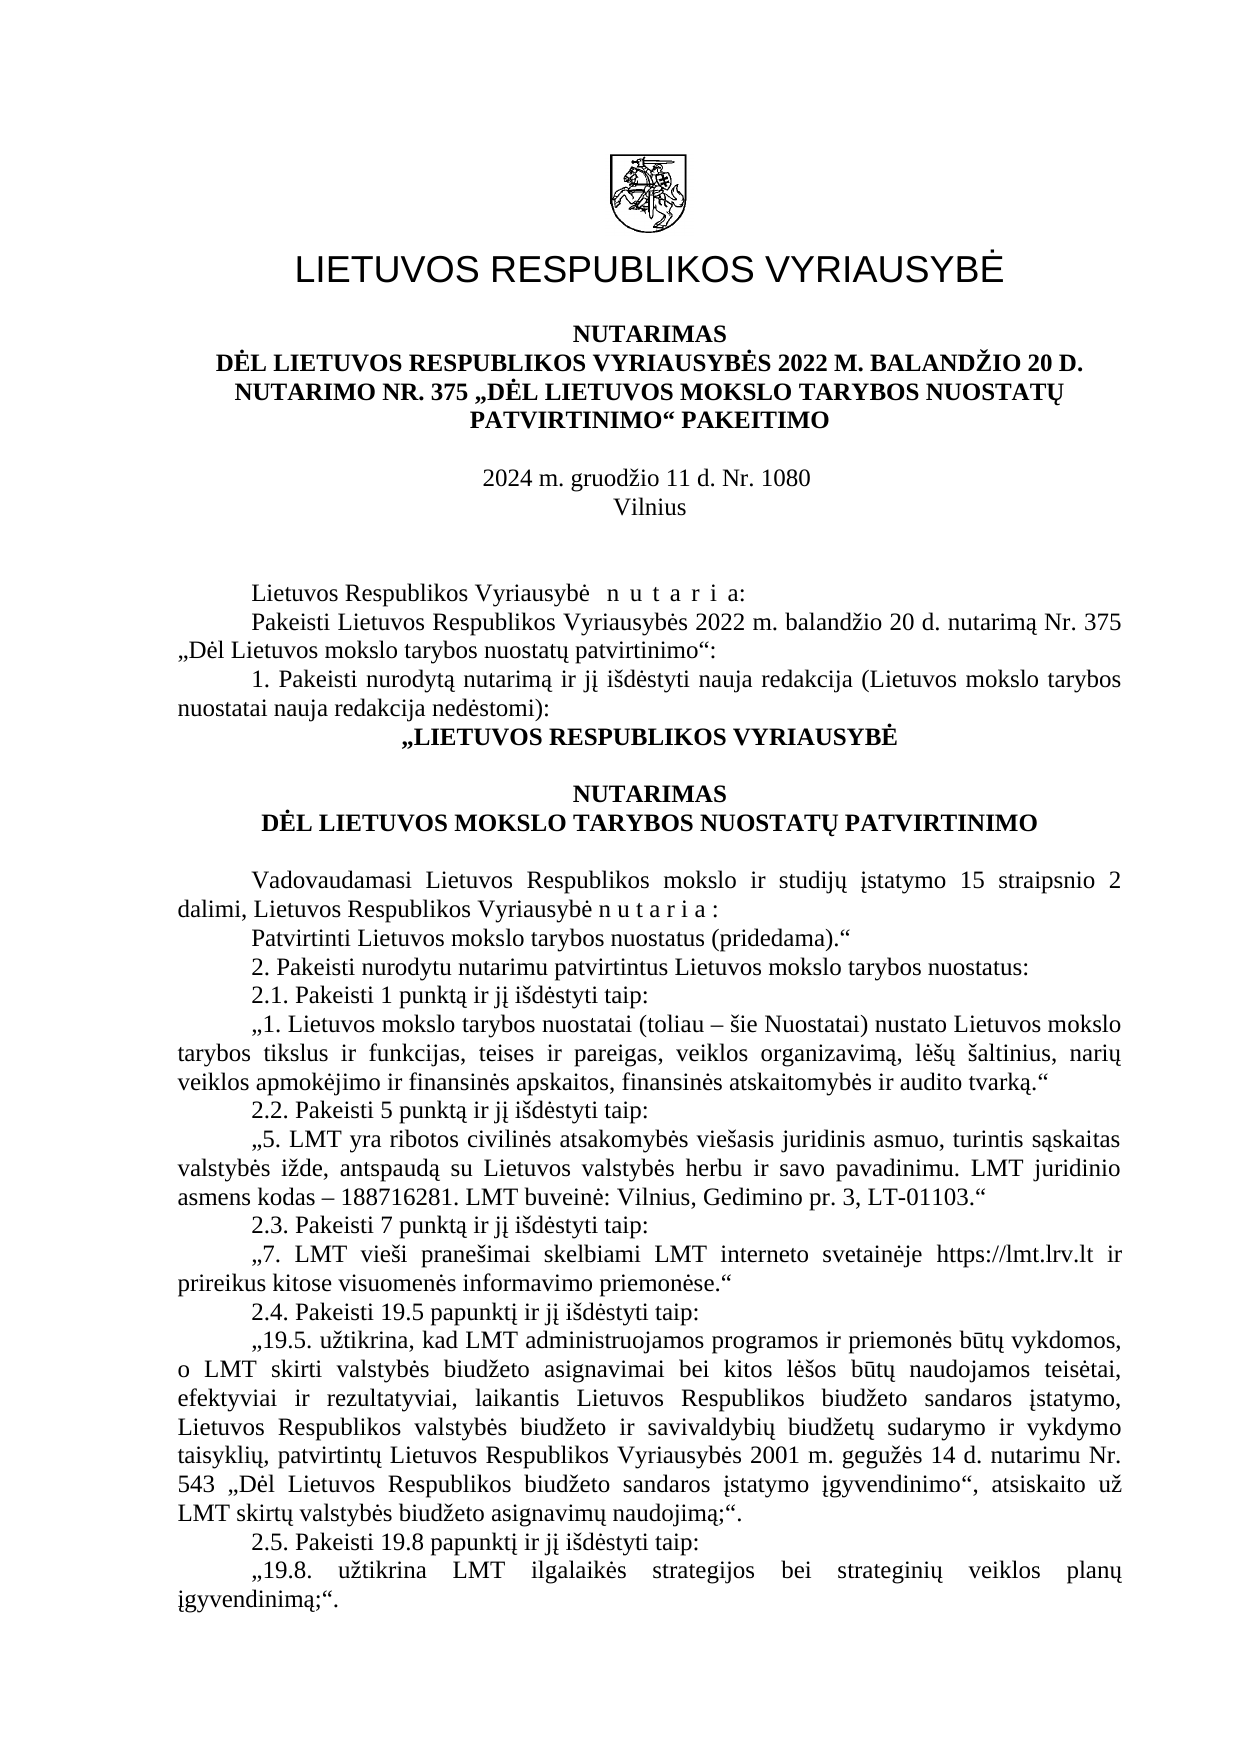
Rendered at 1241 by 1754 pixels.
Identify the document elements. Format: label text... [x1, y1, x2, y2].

text Vilnius [177, 492, 1122, 521]
text 2.5. Pakeisti 19.8 papunktį ir jį išdėstyti taip: [177, 1527, 1122, 1556]
text 1. Pakeisti nurodytą nutarimą ir jį išdėstyti nauja redakcija (Lietuvos mokslo tarybos nuostatai nauja redakcija nedėstomi): [177, 664, 1122, 722]
text „1. Lietuvos mokslo tarybos nuostatai (toliau – šie Nuostatai) nustato Lietuvos mokslo tarybos tikslus ir funkcijas, teises ir pareigas, veiklos organizavimą, lėšų šaltinius, narių veiklos apmokėjimo ir finansinės apskaitos, finansinės atskaitomybės ir audito tvarką.“ [177, 1009, 1122, 1096]
text Lietuvos Respublikos Vyriausybė [177, 247, 1122, 291]
text 2. Pakeisti nurodytu nutarimu patvirtintus Lietuvos mokslo tarybos nuostatus: [177, 952, 1122, 981]
text „5. LMT yra ribotos civilinės atsakomybės viešasis juridinis asmuo, turintis sąskaitas valstybės ižde, antspaudą su Lietuvos valstybės herbu ir savo pavadinimu. LMT juridinio asmens kodas – 188716281. LMT buveinė: Vilnius, Gedimino pr. 3, LT-01103.“ [177, 1124, 1122, 1211]
text Vadovaudamasi Lietuvos Respublikos mokslo ir studijų įstatymo 15 straipsnio 2 dalimi, Lietuvos Respublikos Vyriausybė n u t a r i a : [177, 866, 1122, 923]
text DĖL LIETUVOS RESPUBLIKOS VYRIAUSYBĖS 2022 M. BALANDŽIO 20 D. NUTARIMO NR. 375 „DĖL LIETUVOS MOKSLO TARYBOS NUOSTATŲ PATVIRTINIMO“ PAKEITIMO [177, 348, 1122, 434]
text 2.4. Pakeisti 19.5 papunktį ir jį išdėstyti taip: [177, 1297, 1122, 1326]
text Lietuvos Respublikos Vyriausybė nutaria: [177, 578, 1122, 607]
text 2.1. Pakeisti 1 punktą ir jį išdėstyti taip: [177, 981, 1122, 1009]
text „19.5. užtikrina, kad LMT administruojamos programos ir priemonės būtų vykdomos, o LMT skirti valstybės biudžeto asignavimai bei kitos lėšos būtų naudojamos teisėtai, efektyviai ir rezultatyviai, laikantis Lietuvos Respublikos biudžeto sandaros įstatymo, Lietuvos Respublikos valstybės biudžeto ir savivaldybių biudžetų sudarymo ir vykdymo taisyklių, patvirtintų Lietuvos Respublikos Vyriausybės 2001 m. gegužės 14 d. nutarimu Nr. 543 „Dėl Lietuvos Respublikos biudžeto sandaros įstatymo įgyvendinimo“, atsiskaito už LMT skirtų valstybės biudžeto asignavimų naudojimą;“. [177, 1326, 1122, 1527]
text DĖL LIETUVOS MOKSLO TARYBOS NUOSTATŲ PATVIRTINIMO [177, 808, 1122, 837]
text Pakeisti Lietuvos Respublikos Vyriausybės 2022 m. balandžio 20 d. nutarimą Nr. 375 „Dėl Lietuvos mokslo tarybos nuostatų patvirtinimo“: [177, 607, 1122, 664]
text „LIETUVOS RESPUBLIKOS VYRIAUSYBĖ [177, 722, 1122, 751]
text 2024 m. gruodžio 11 d. Nr. 1080 [177, 463, 1122, 492]
text 2.2. Pakeisti 5 punktą ir jį išdėstyti taip: [177, 1096, 1122, 1124]
text „19.8. užtikrina LMT ilgalaikės strategijos bei strateginių veiklos planų įgyvendinimą;“. [177, 1556, 1122, 1613]
text nutarimas [177, 319, 1122, 348]
text Patvirtinti Lietuvos mokslo tarybos nuostatus (pridedama).“ [177, 923, 1122, 952]
text NUTARIMAS [177, 779, 1122, 808]
text 2.3. Pakeisti 7 punktą ir jį išdėstyti taip: [177, 1211, 1122, 1239]
text „7. LMT vieši pranešimai skelbiami LMT interneto svetainėje https://lmt.lrv.lt ir prireikus kitose visuomenės informavimo priemonėse.“ [177, 1239, 1122, 1297]
